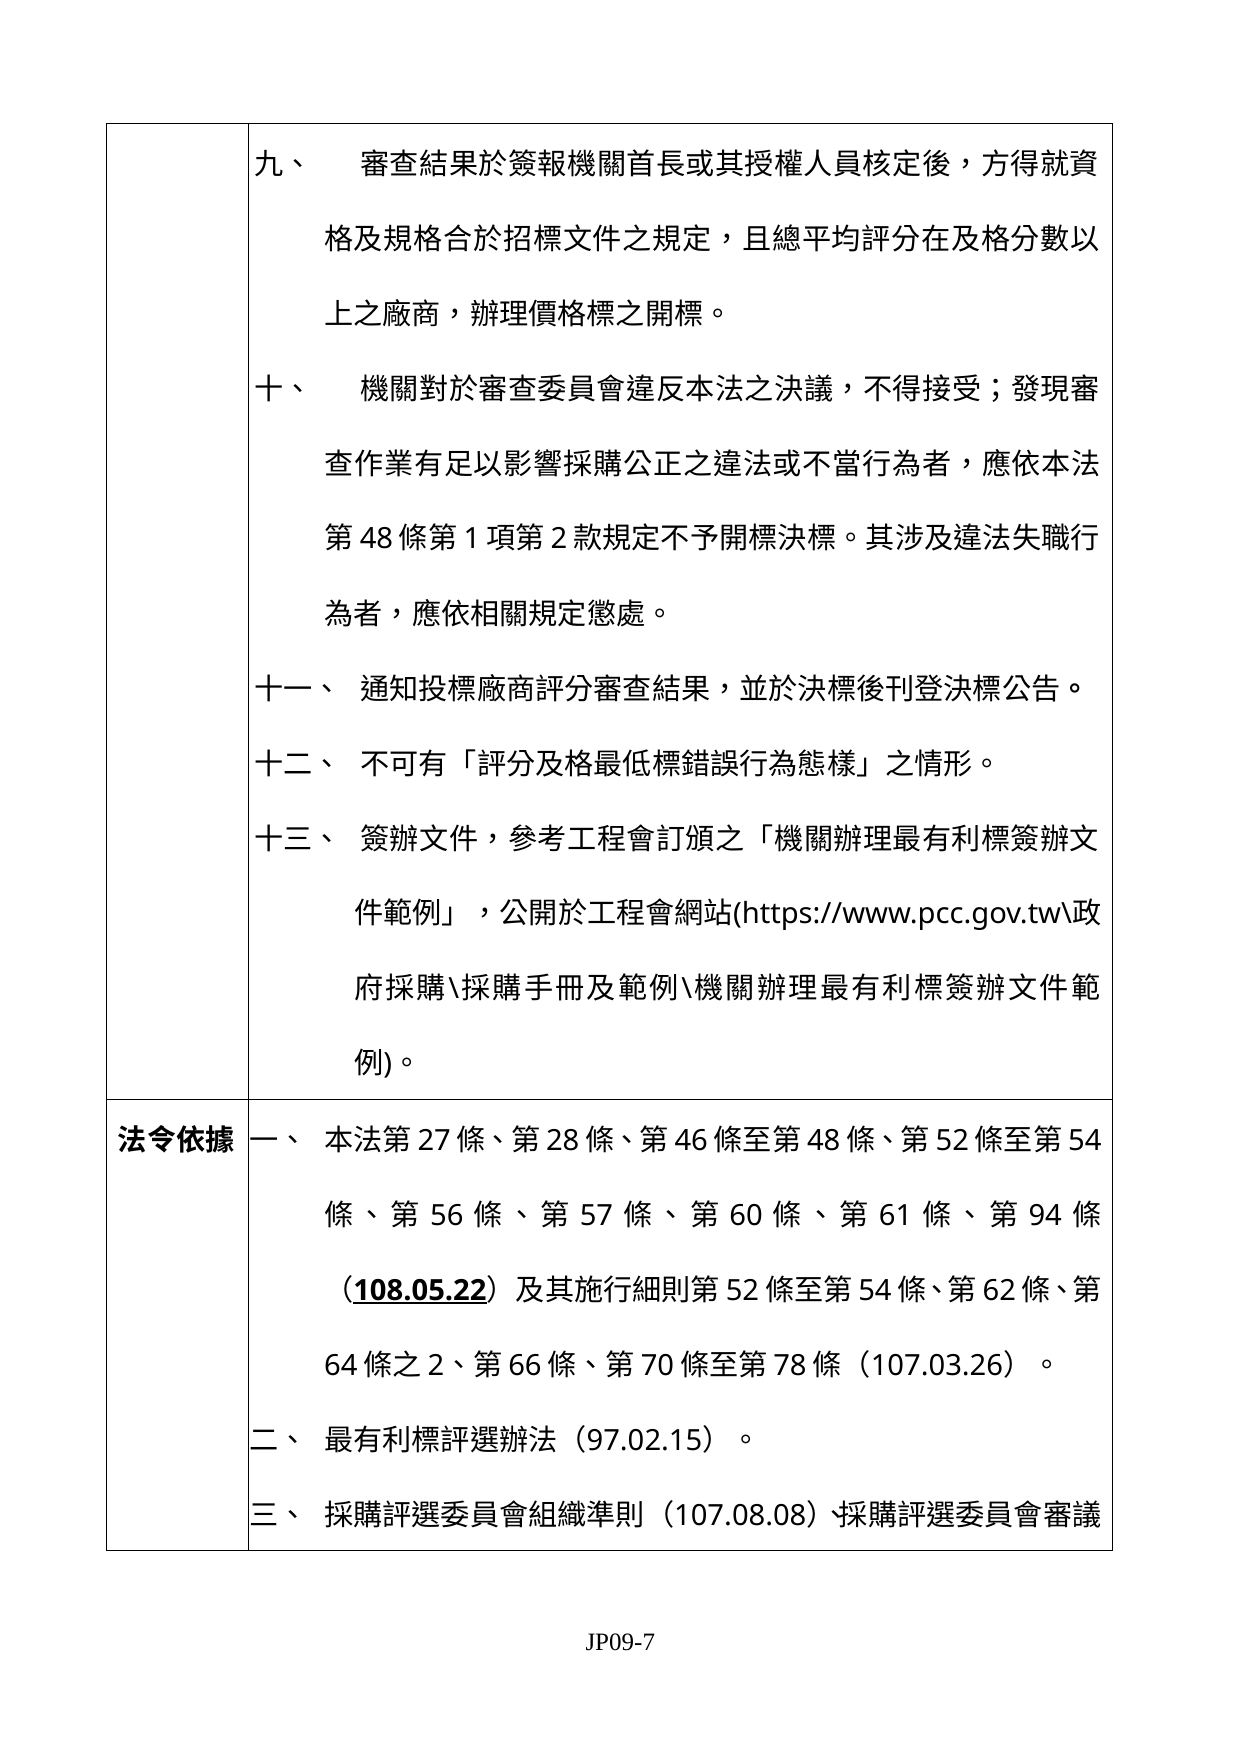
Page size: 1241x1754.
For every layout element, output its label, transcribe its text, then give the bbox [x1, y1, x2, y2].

table_cell 法令依據 [107, 1100, 248, 1550]
table_cell [107, 124, 248, 1099]
table_cell 本法第27條、第28條、第46條至第48條、第52條至第54條、第56條、第57條、第60條、第61條、第94條（108.05.22）及其施行細則第52條至第54條、第62條、第64條之2、第66條、第70條至第78條（107.03.26）。 最有利標評選辦法（97.02.15）。 採購評選委員會組織準則（107.08.08）、採購評選委員會審議 [249, 1100, 1112, 1550]
table_cell 確認屬依本法第52條第1項第1款或第2款辦理之工程、財物或勞務採購。 準用本法第94條及採購評選委員會組織準則第3條、第4條規定，簽報成立審查委員會，並一併成立工作小組。其人數符合規定，且成員無同時擔任審查委員會委員及工作小組成員之情形。 遴選審查委員，考量其專業；通知聘（派）時已一併檢附「採購評選委員須知」。依採購評選委員會組織準則第6條規定公開委員名單，未公開者，開始審查前，就審查委員會委員名單比照「採購評選委員會委員名單保密措施一覽表」執行保密措施。 評選項目、評審標準及評定方式，除有前例或條件簡單者外，已由採購評選委員會訂定或審定，且其權重及配分設定合理（例如簡報不得高於20%；評分項目不包括價格）。 確認招標文件應載明事項及等標期均符合規定，辦理招標，且投標廠商家數符合規定始辦理開標。 工作小組於評分審查會議召開前擬具初審意見，且其內容已包含所有應載明事項。 除符合本法第47條第1項規定得不訂定底價者外，均應訂定底價。 審查委員會議召開時： 確認委員出席人數與出專家、學者人數及其占出席委員人數之比率符合規定，無應辭職或予以解聘情形，且委員全程參與，並親自評分審查。 委員如有因故未能繼續擔任委員，致委員總額或專家、學者人數未達規定者，有無另行遴選委員補足之。 有簡報程序者，不允許廠商利用簡報更改其投標文件內容；廠商另外提出變更或補充資料者，該資料不納入評選。 依招標文件規定辦理審查，並就審查項目、受評廠商資料、工作小組擬具之初審意見，逐項討論後再進行評分。 審查結果與初審意見有異時，應敘明理由列入會議紀錄。不同委員之審查結果有明顯差異者，由召集人提交委員會議議決或依決議辦理複評。 工作小組擬具初審意見、審查委員會審查、議決等作業，以記名方式秘密為之。 依規定就委員評分結果彙整製作總表及製作審查會議紀錄，並由出席委員簽名。 審查結果於簽報機關首長或其授權人員核定後，方得就資格及規格合於招標文件之規定，且總平均評分在及格分數以上之廠商，辦理價格標之開標。 機關對於審查委員會違反本法之決議，不得接受；發現審查作業有足以影響採購公正之違法或不當行為者，應依本法第48條第1項第2款規定不予開標決標。其涉及違法失職行為者，應依相關規定懲處。 通知投標廠商評分審查結果，並於決標後刊登決標公告。 不可有「評分及格最低標錯誤行為態樣」之情形。 簽辦文件，參考工程會訂頒之「機關辦理最有利標簽辦文件範例」，公開於工程會網站(https://www.pcc.gov.tw\政府採購\採購手冊及範例\機關辦理最有利標簽辦文件範例)。 [249, 124, 1112, 1099]
